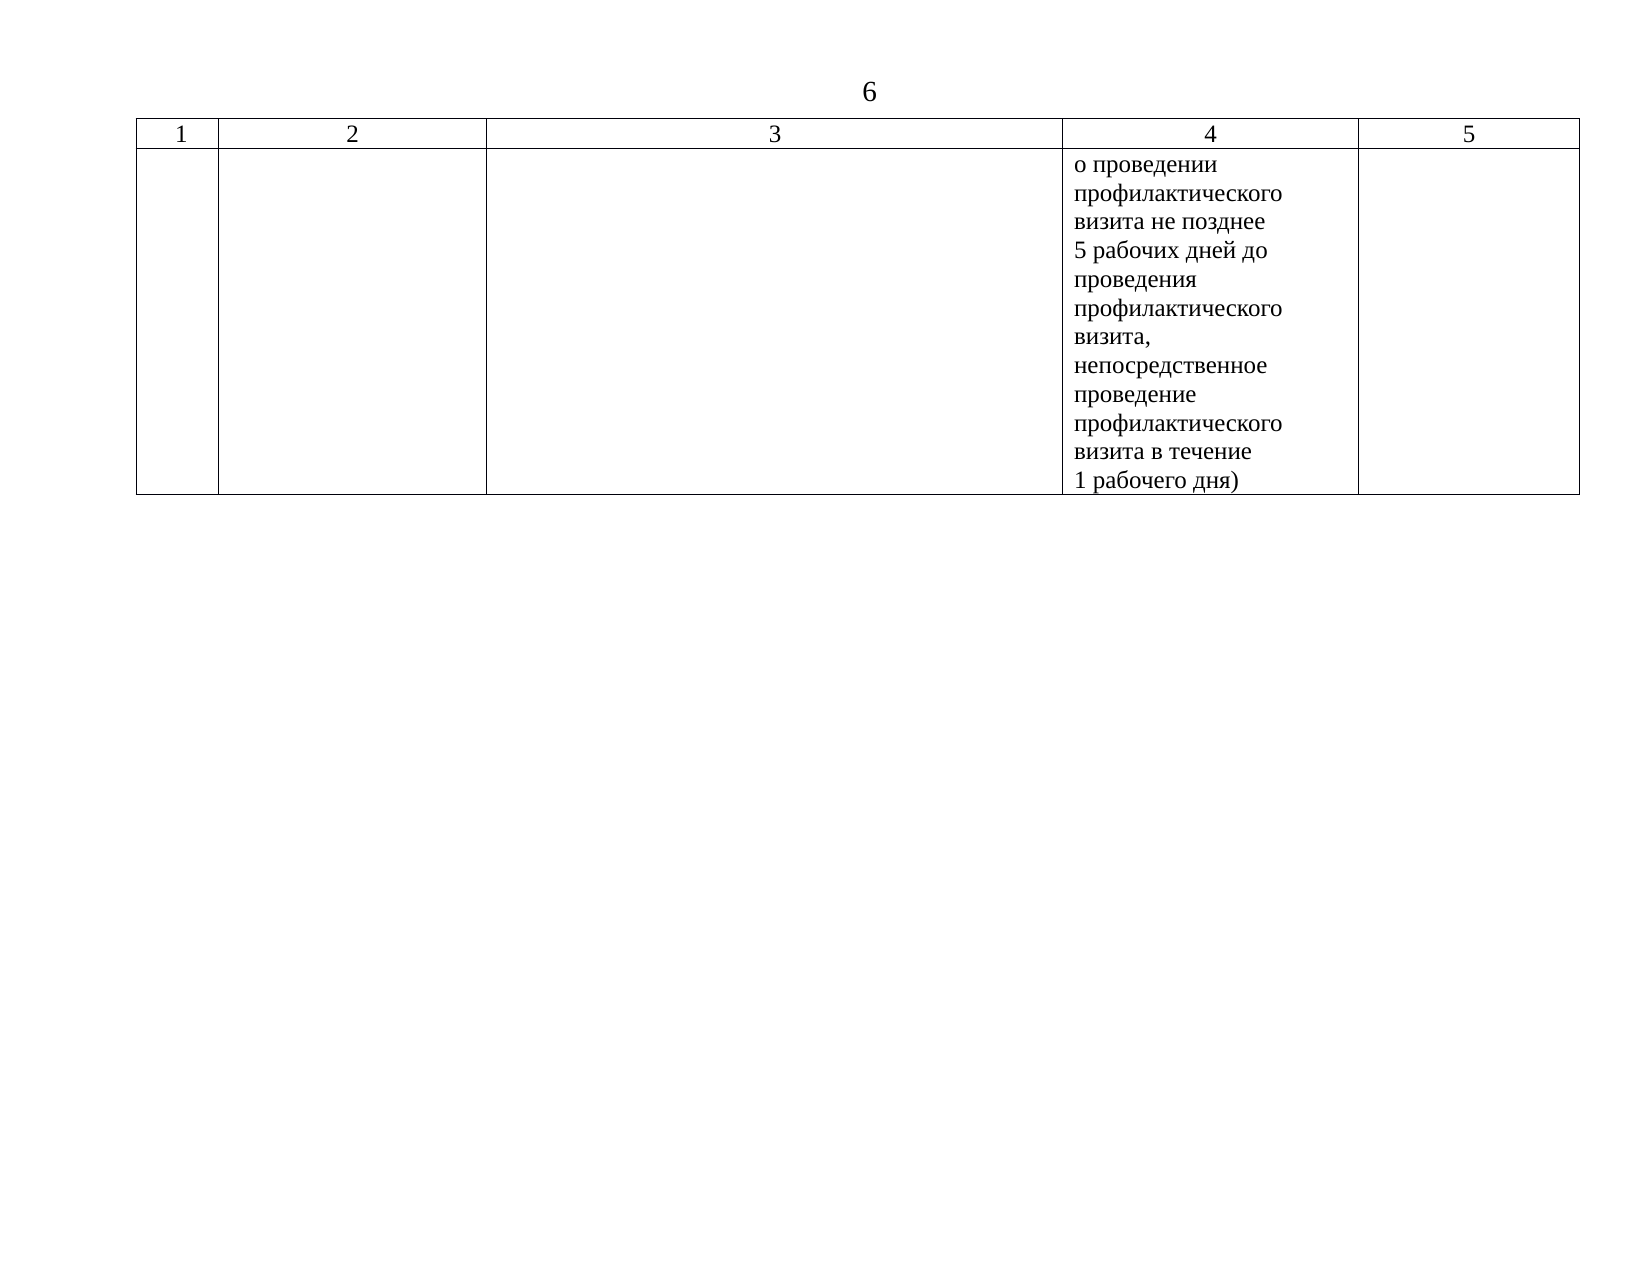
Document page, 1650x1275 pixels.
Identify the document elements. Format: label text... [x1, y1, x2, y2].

table_cell [137, 149, 218, 494]
table_cell [487, 149, 1062, 494]
table_header 4 [1063, 119, 1358, 148]
table_cell [1359, 149, 1579, 494]
table_cell [219, 149, 486, 494]
table_header 5 [1359, 119, 1579, 148]
table_header 1 [137, 119, 218, 148]
table_header 2 [219, 119, 486, 148]
table_header 3 [487, 119, 1062, 148]
table_cell о проведении профилактического визита не позднее 5 рабочих дней до проведения профилактического визита, непосредственное проведение профилактического визита в течение 1 рабочего дня) [1063, 149, 1358, 494]
